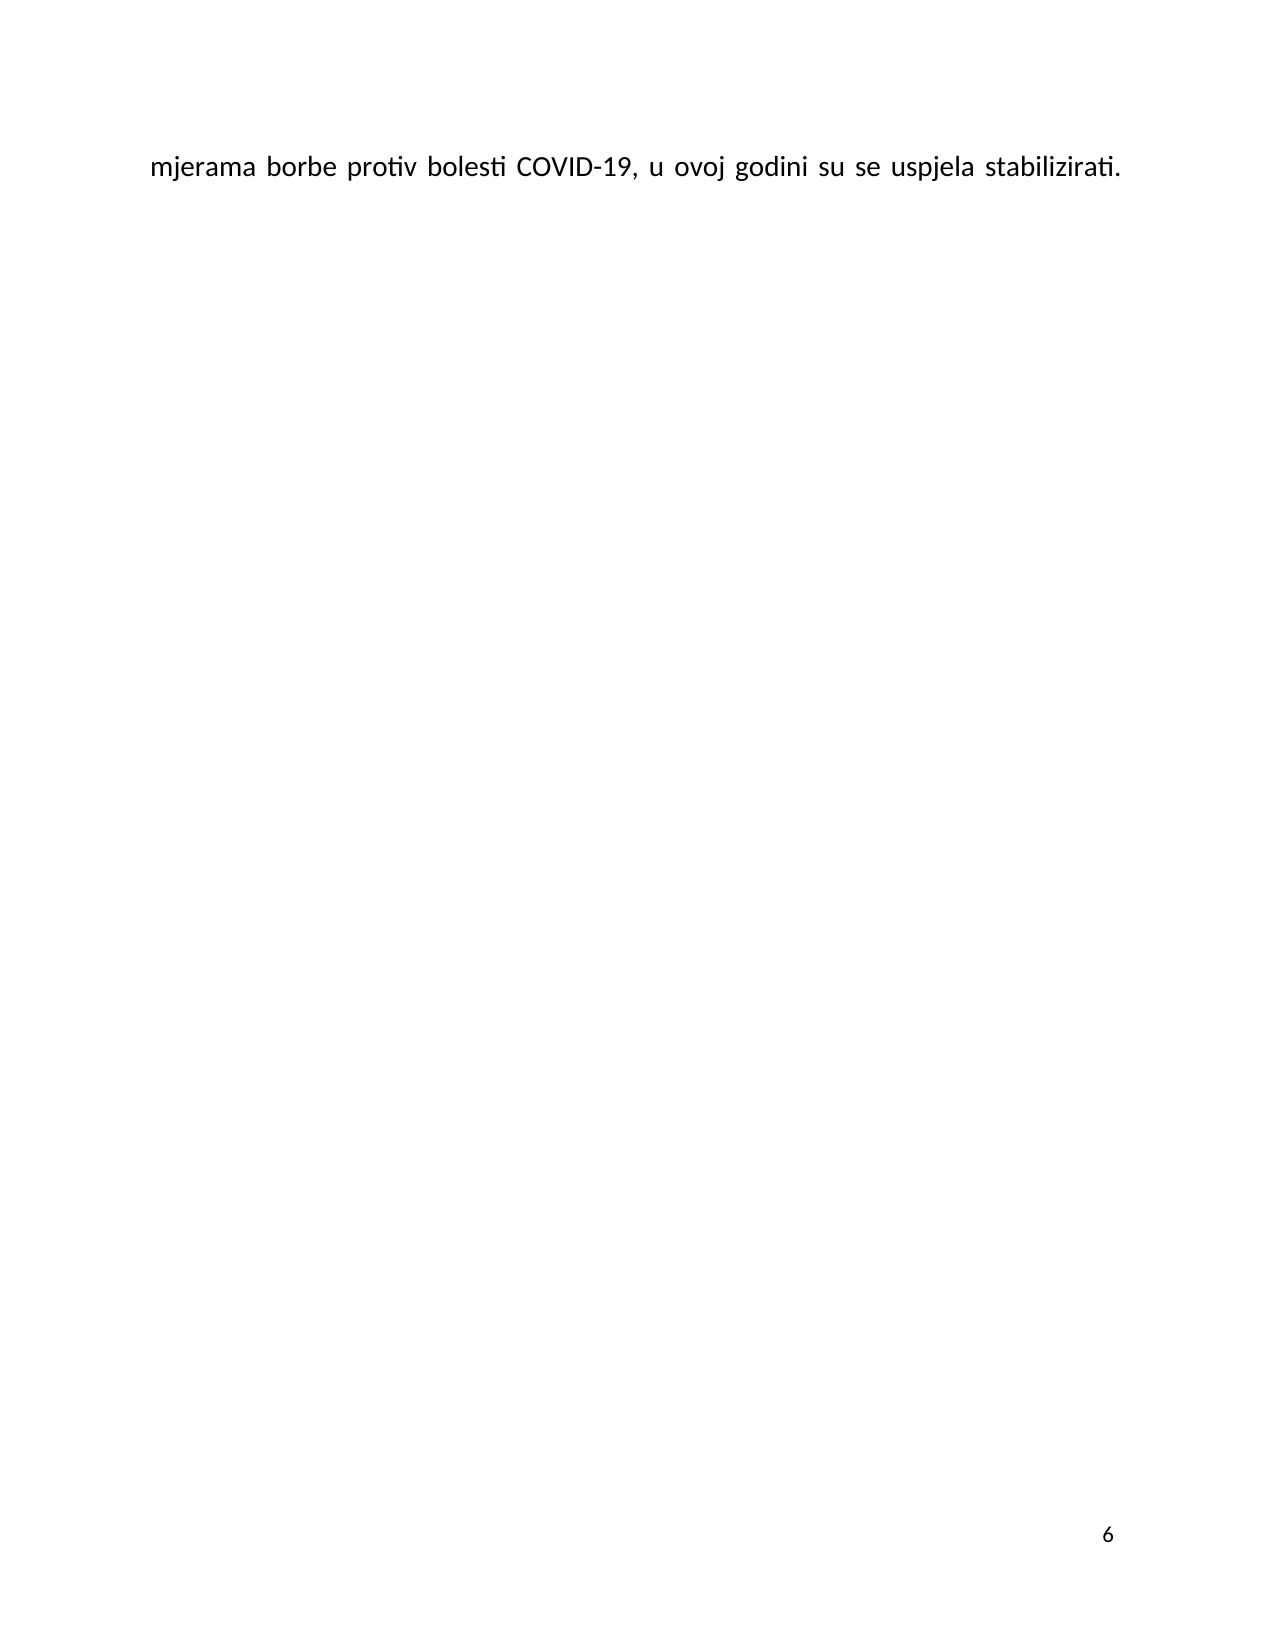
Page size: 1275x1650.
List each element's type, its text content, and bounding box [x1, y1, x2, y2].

text mjerama borbe protiv bolesti COVID-19, u ovoj godini su se uspjela stabilizirati. [150, 148, 1137, 183]
